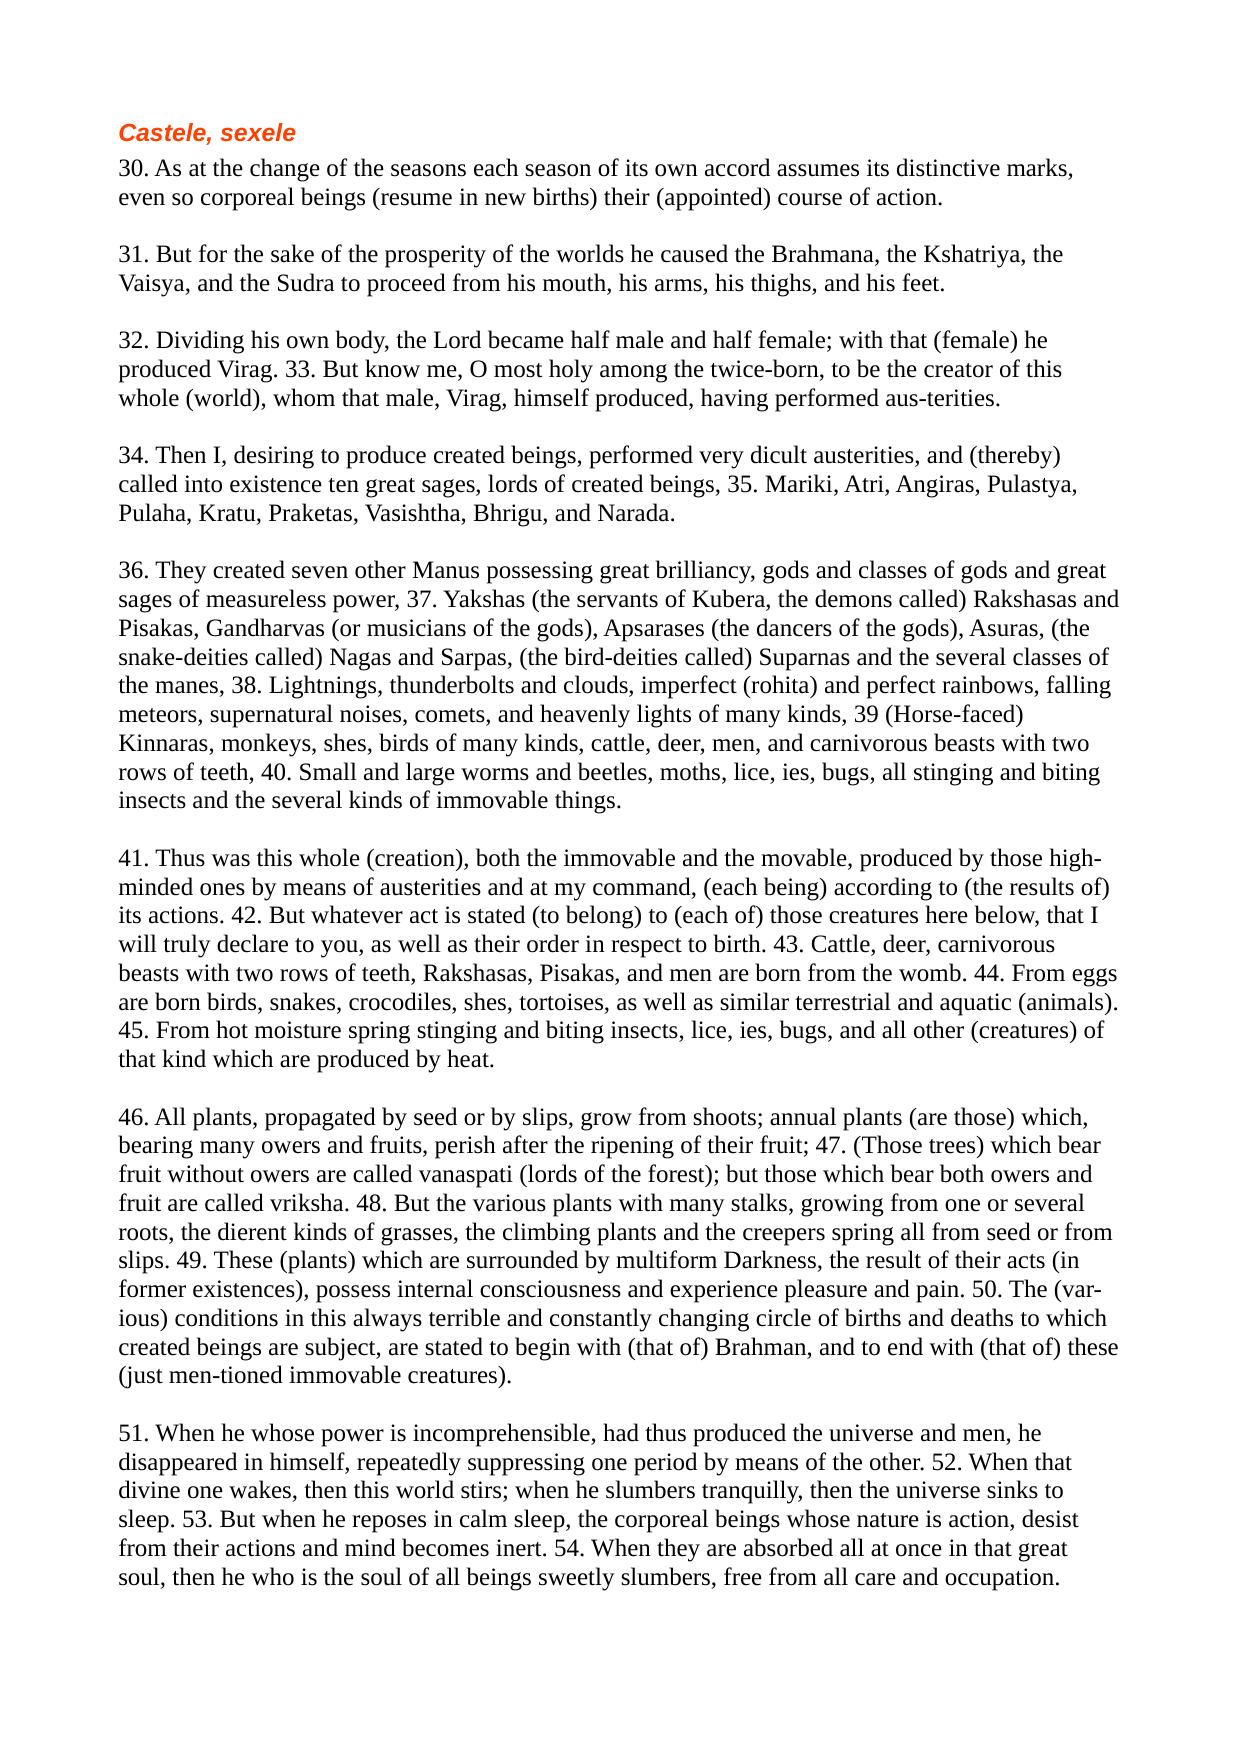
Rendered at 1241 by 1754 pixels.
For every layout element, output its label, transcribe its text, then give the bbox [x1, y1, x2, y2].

text rows of teeth, 40. Small and large worms and beetles, moths, lice, ies, bugs, all stinging and biting insects and the several kinds of immovable things. [118, 757, 1122, 814]
text 32. Dividing his own body, the Lord became half male and half female; with that (female) he produced Virag. 33. But know me, O most holy among the twice-born, to be the creator of this whole (world), whom that male, Virag, himself produced, having performed aus-terities. [118, 325, 1122, 412]
text 41. Thus was this whole (creation), both the immovable and the movable, produced by those high-minded ones by means of austerities and at my command, (each being) according to (the results of) its actions. 42. But whatever act is stated (to belong) to (each of) those creatures here below, that I will truly declare to you, as well as their order in respect to birth. 43. Cattle, deer, carnivorous [118, 843, 1122, 958]
text 31. But for the sake of the prosperity of the worlds he caused the Brahmana, the Kshatriya, the Vaisya, and the Sudra to proceed from his mouth, his arms, his thighs, and his feet. [118, 239, 1122, 297]
text 30. As at the change of the seasons each season of its own accord assumes its distinctive marks, even so corporeal beings (resume in new births) their (appointed) course of action. [118, 153, 1122, 210]
text 46. All plants, propagated by seed or by slips, grow from shoots; annual plants (are those) which, bearing many owers and fruits, perish after the ripening of their fruit; 47. (Those trees) which bear fruit without owers are called vanaspati (lords of the forest); but those which bear both owers and fruit are called vriksha. 48. But the various plants with many stalks, growing from one or several roots, the dierent kinds of grasses, the climbing plants and the creepers spring all from seed or from slips. 49. These (plants) which are surrounded by multiform Darkness, the result of their acts (in former existences), possess internal consciousness and experience pleasure and pain. 50. The (var- [118, 1102, 1122, 1303]
text snake-deities called) Nagas and Sarpas, (the bird-deities called) Suparnas and the several classes of the manes, 38. Lightnings, thunderbolts and clouds, imperfect (rohita) and perfect rainbows, falling meteors, supernatural noises, comets, and heavenly lights of many kinds, 39 (Horse-faced) Kinnaras, monkeys, shes, birds of many kinds, cattle, deer, men, and carnivorous beasts with two [118, 642, 1122, 757]
text ious) conditions in this always terrible and constantly changing circle of births and deaths to which created beings are subject, are stated to begin with (that of) Brahman, and to end with (that of) these (just men-tioned immovable creatures). [118, 1303, 1122, 1389]
text beasts with two rows of teeth, Rakshasas, Pisakas, and men are born from the womb. 44. From eggs are born birds, snakes, crocodiles, shes, tortoises, as well as similar terrestrial and aquatic (animals). 45. From hot moisture spring stinging and biting insects, lice, ies, bugs, and all other (creatures) of that kind which are produced by heat. [118, 958, 1122, 1073]
text 51. When he whose power is incomprehensible, had thus produced the universe and men, he disappeared in himself, repeatedly suppressing one period by means of the other. 52. When that divine one wakes, then this world stirs; when he slumbers tranquilly, then the universe sinks to sleep. 53. But when he reposes in calm sleep, the corporeal beings whose nature is action, desist from their actions and mind becomes inert. 54. When they are absorbed all at once in that great soul, then he who is the soul of all beings sweetly slumbers, free from all care and occupation. [118, 1418, 1122, 1590]
subtitle Castele, sexele [118, 118, 1122, 147]
text 34. Then I, desiring to produce created beings, performed very dicult austerities, and (thereby) called into existence ten great sages, lords of created beings, 35. Mariki, Atri, Angiras, Pulastya, Pulaha, Kratu, Praketas, Vasishtha, Bhrigu, and Narada. [118, 440, 1122, 527]
text 36. They created seven other Manus possessing great brilliancy, gods and classes of gods and great sages of measureless power, 37. Yakshas (the servants of Kubera, the demons called) Rakshasas and Pisakas, Gandharvas (or musicians of the gods), Apsarases (the dancers of the gods), Asuras, (the [118, 555, 1122, 642]
